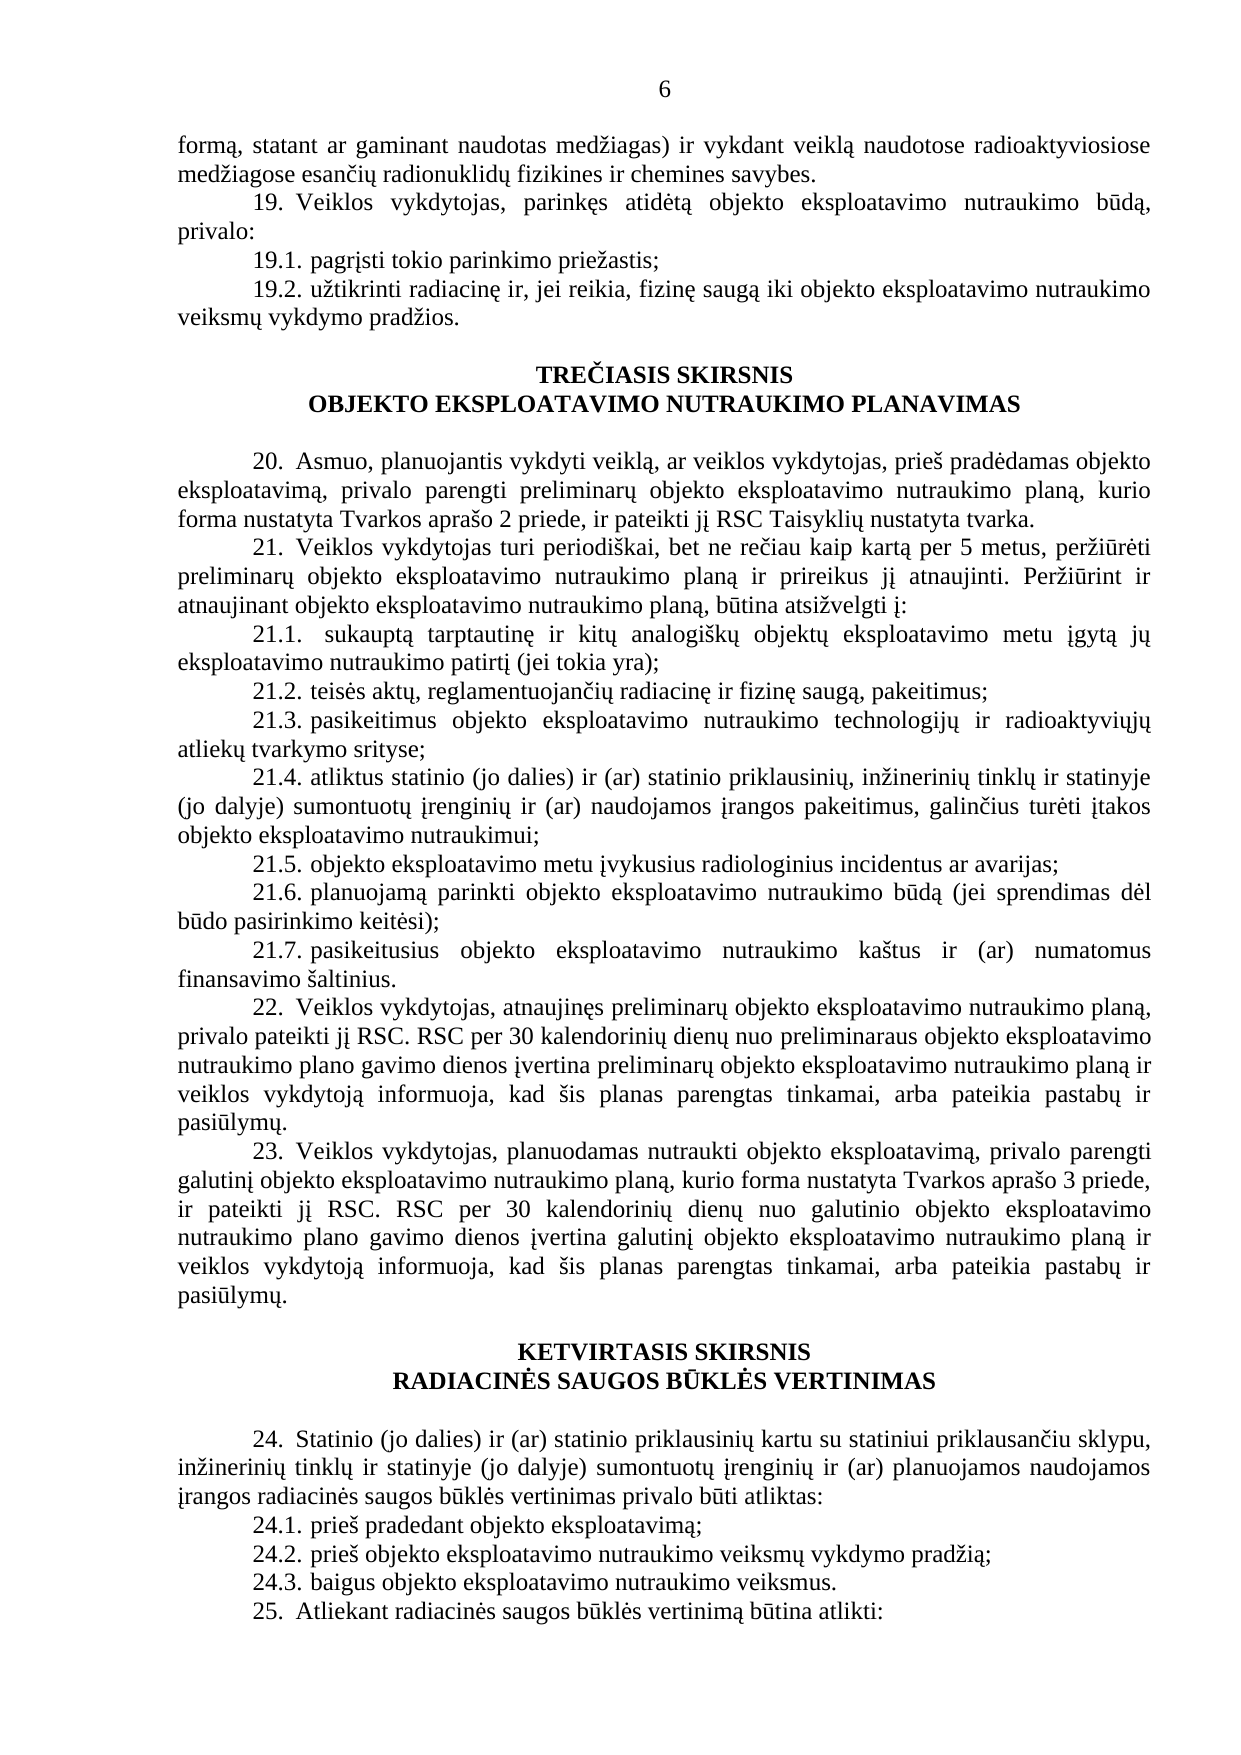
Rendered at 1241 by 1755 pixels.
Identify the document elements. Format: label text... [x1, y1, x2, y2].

text KETVIRTASIS skirsnis [177, 1337, 1152, 1366]
text TREČIASIS skirsnis [177, 360, 1152, 389]
text 21.5. objekto eksploatavimo metu įvykusius radiologinius incidentus ar avarijas; [177, 849, 1152, 877]
text 21.2. teisės aktų, reglamentuojančių radiacinę ir fizinę saugą, pakeitimus; [177, 676, 1152, 705]
text 21.1. sukauptą tarptautinę ir kitų analogiškų objektų eksploatavimo metu įgytą jų eksploatavimo nutraukimo patirtį (jei tokia yra); [177, 619, 1152, 676]
text 25. Atliekant radiacinės saugos būklės vertinimą būtina atlikti: [177, 1596, 1152, 1625]
text 22. Veiklos vykdytojas, atnaujinęs preliminarų objekto eksploatavimo nutraukimo planą, privalo pateikti jį RSC. RSC per 30 kalendorinių dienų nuo preliminaraus objekto eksploatavimo nutraukimo plano gavimo dienos įvertina preliminarų objekto eksploatavimo nutraukimo planą ir veiklos vykdytoją informuoja, kad šis planas parengtas tinkamai, arba pateikia pastabų ir pasiūlymų. [177, 992, 1152, 1136]
text 21.4. atliktus statinio (jo dalies) ir (ar) statinio priklausinių, inžinerinių tinklų ir statinyje (jo dalyje) sumontuotų įrenginių ir (ar) naudojamos įrangos pakeitimus, galinčius turėti įtakos objekto eksploatavimo nutraukimui; [177, 762, 1152, 849]
text 19.2. užtikrinti radiacinę ir, jei reikia, fizinę saugą iki objekto eksploatavimo nutraukimo veiksmų vykdymo pradžios. [177, 274, 1152, 331]
text 24.1. prieš pradedant objekto eksploatavimą; [177, 1510, 1152, 1539]
text 21.7. pasikeitusius objekto eksploatavimo nutraukimo kaštus ir (ar) numatomus finansavimo šaltinius. [177, 935, 1152, 992]
text OBJEKTO EKSPLOATAVIMO NUTRAUKIMO PLANAVIMAS [177, 389, 1152, 417]
text 19. Veiklos vykdytojas, parinkęs atidėtą objekto eksploatavimo nutraukimo būdą, privalo: [177, 187, 1152, 245]
text formą, statant ar gaminant naudotas medžiagas) ir vykdant veiklą naudotose radioaktyviosiose medžiagose esančių radionuklidų fizikines ir chemines savybes. [177, 130, 1152, 187]
text 21. Veiklos vykdytojas turi periodiškai, bet ne rečiau kaip kartą per 5 metus, peržiūrėti preliminarų objekto eksploatavimo nutraukimo planą ir prireikus jį atnaujinti. Peržiūrint ir atnaujinant objekto eksploatavimo nutraukimo planą, būtina atsižvelgti į: [177, 532, 1152, 619]
text 21.3. pasikeitimus objekto eksploatavimo nutraukimo technologijų ir radioaktyviųjų atliekų tvarkymo srityse; [177, 705, 1152, 762]
text 19.1. pagrįsti tokio parinkimo priežastis; [177, 245, 1152, 274]
text Radiacinės saugos būklės VERTINIMAS [177, 1366, 1152, 1395]
text 24.3. baigus objekto eksploatavimo nutraukimo veiksmus. [177, 1567, 1152, 1596]
text 23. Veiklos vykdytojas, planuodamas nutraukti objekto eksploatavimą, privalo parengti galutinį objekto eksploatavimo nutraukimo planą, kurio forma nustatyta Tvarkos aprašo 3 priede, ir pateikti jį RSC. RSC per 30 kalendorinių dienų nuo galutinio objekto eksploatavimo nutraukimo plano gavimo dienos įvertina galutinį objekto eksploatavimo nutraukimo planą ir veiklos vykdytoją informuoja, kad šis planas parengtas tinkamai, arba pateikia pastabų ir pasiūlymų. [177, 1136, 1152, 1309]
text 24. Statinio (jo dalies) ir (ar) statinio priklausinių kartu su statiniui priklausančiu sklypu, inžinerinių tinklų ir statinyje (jo dalyje) sumontuotų įrenginių ir (ar) planuojamos naudojamos įrangos radiacinės saugos būklės vertinimas privalo būti atliktas: [177, 1424, 1152, 1510]
text 20. Asmuo, planuojantis vykdyti veiklą, ar veiklos vykdytojas, prieš pradėdamas objekto eksploatavimą, privalo parengti preliminarų objekto eksploatavimo nutraukimo planą, kurio forma nustatyta Tvarkos aprašo 2 priede, ir pateikti jį RSC Taisyklių nustatyta tvarka. [177, 446, 1152, 532]
text 24.2. prieš objekto eksploatavimo nutraukimo veiksmų vykdymo pradžią; [177, 1539, 1152, 1567]
text 21.6. planuojamą parinkti objekto eksploatavimo nutraukimo būdą (jei sprendimas dėl būdo pasirinkimo keitėsi); [177, 877, 1152, 935]
